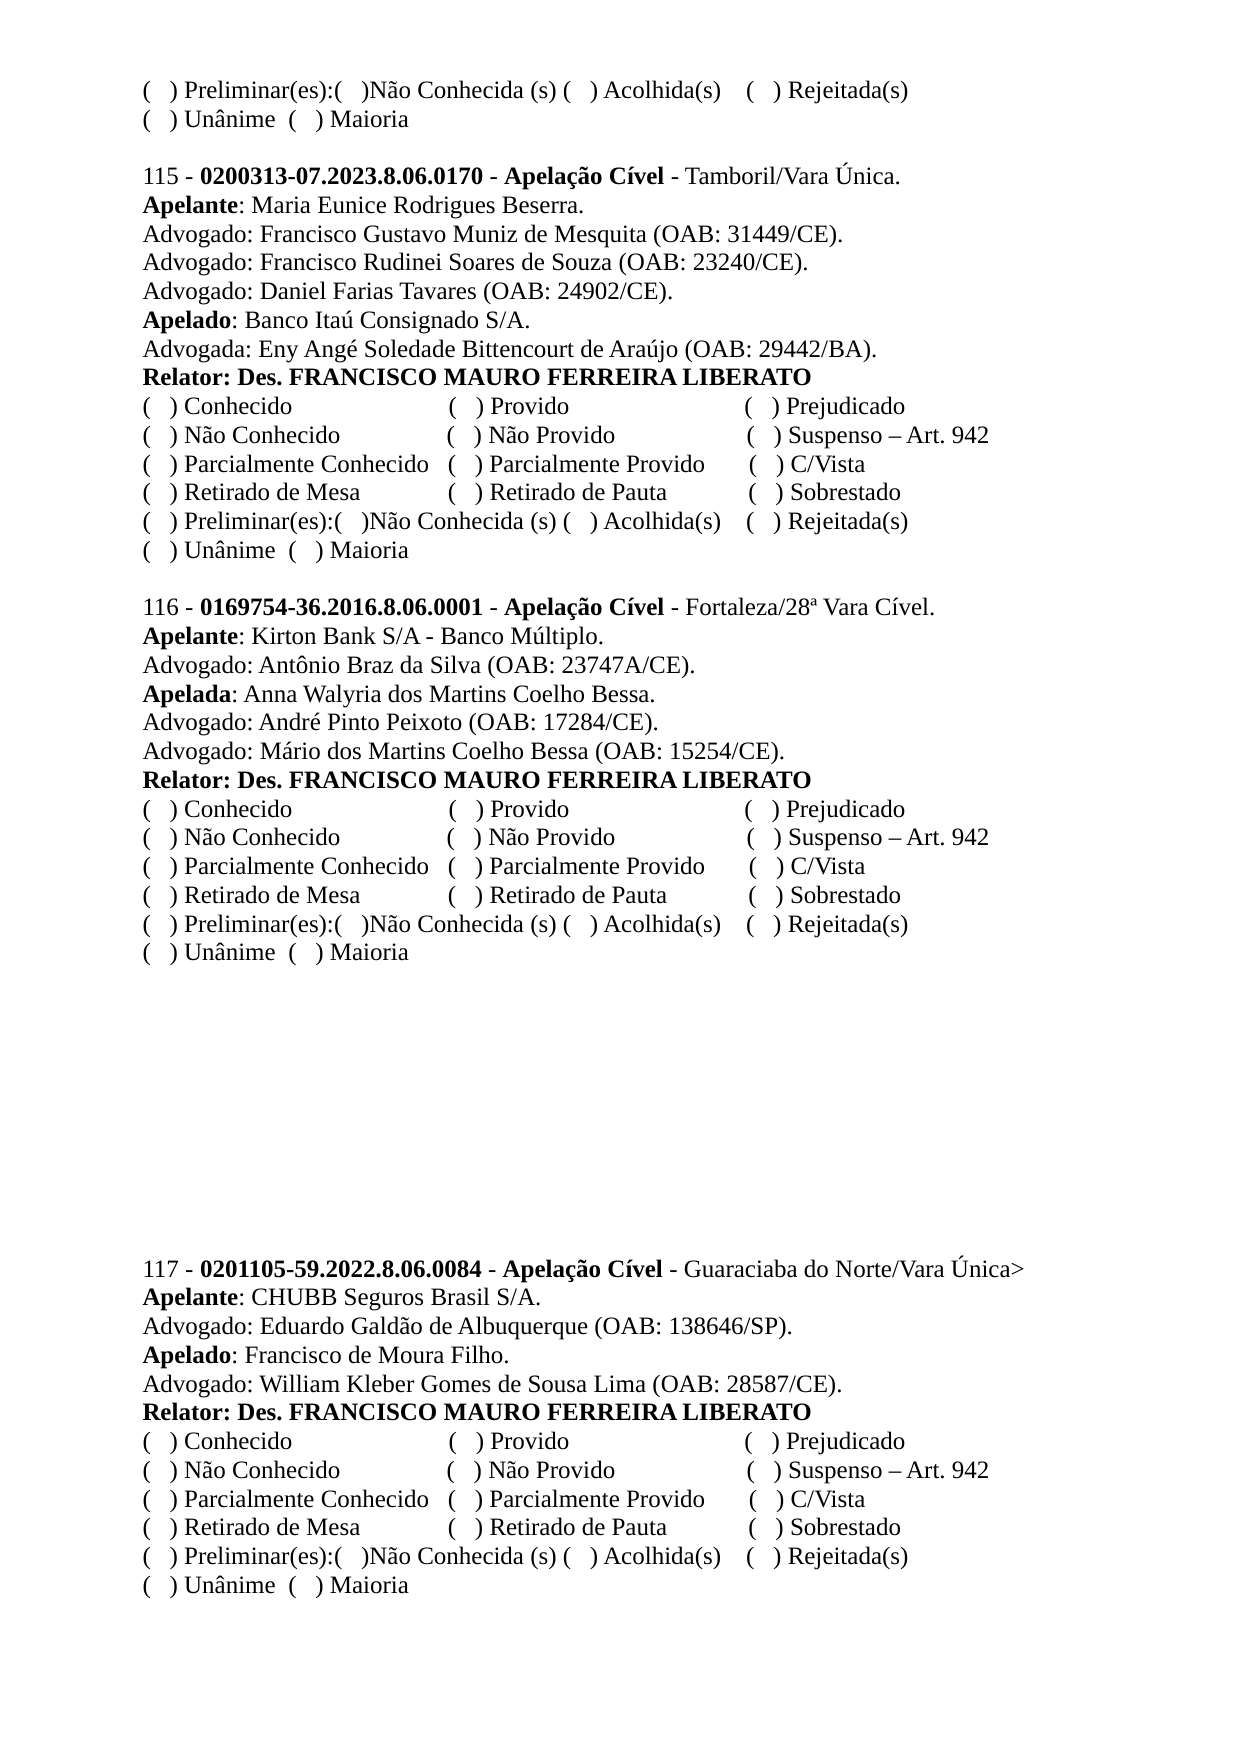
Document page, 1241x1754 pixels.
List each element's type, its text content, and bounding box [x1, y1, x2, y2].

text Apelado: Francisco de Moura Filho. [142, 1340, 1141, 1369]
text ( ) Parcialmente Conhecido ( ) Parcialmente Provido ( ) C/Vista [142, 449, 1158, 477]
text Advogado: William Kleber Gomes de Sousa Lima (OAB: 28587/CE). [142, 1369, 1141, 1397]
text Advogado: André Pinto Peixoto (OAB: 17284/CE). [142, 707, 1141, 736]
text Relator: Des. FRANCISCO MAURO FERREIRA LIBERATO [142, 765, 1141, 794]
text ( ) Retirado de Mesa ( ) Retirado de Pauta ( ) Sobrestado [142, 1512, 1158, 1541]
text Advogado: Francisco Gustavo Muniz de Mesquita (OAB: 31449/CE). [142, 219, 1141, 247]
text Apelada: Anna Walyria dos Martins Coelho Bessa. [142, 679, 1141, 707]
text ( ) Unânime ( ) Maioria [142, 104, 1158, 132]
text Apelado: Banco Itaú Consignado S/A. [142, 305, 1141, 334]
text Relator: Des. FRANCISCO MAURO FERREIRA LIBERATO [142, 362, 1141, 391]
text ( ) Parcialmente Conhecido ( ) Parcialmente Provido ( ) C/Vista [142, 851, 1158, 880]
text Advogada: Eny Angé Soledade Bittencourt de Araújo (OAB: 29442/BA). [142, 334, 1141, 362]
text Apelante: Kirton Bank S/A - Banco Múltiplo. [142, 621, 1141, 650]
text ( ) Parcialmente Conhecido ( ) Parcialmente Provido ( ) C/Vista [142, 1484, 1158, 1512]
text ( ) Retirado de Mesa ( ) Retirado de Pauta ( ) Sobrestado [142, 880, 1158, 909]
text ( ) Preliminar(es):( )Não Conhecida (s) ( ) Acolhida(s) ( ) Rejeitada(s) [142, 75, 1158, 104]
text ( ) Unânime ( ) Maioria [142, 937, 1158, 966]
text ( ) Conhecido ( ) Provido ( ) Prejudicado [142, 794, 1141, 822]
text Advogado: Francisco Rudinei Soares de Souza (OAB: 23240/CE). [142, 247, 1141, 276]
text 115 - 0200313-07.2023.8.06.0170 - Apelação Cível - Tamboril/Vara Única. [142, 161, 1141, 190]
text ( ) Não Conhecido ( ) Não Provido ( ) Suspenso – Art. 942 [142, 822, 1158, 851]
text Advogado: Mário dos Martins Coelho Bessa (OAB: 15254/CE). [142, 736, 1141, 765]
text Advogado: Antônio Braz da Silva (OAB: 23747A/CE). [142, 650, 1141, 679]
text Apelante: CHUBB Seguros Brasil S/A. [142, 1282, 1141, 1311]
text Advogado: Eduardo Galdão de Albuquerque (OAB: 138646/SP). [142, 1311, 1141, 1340]
text ( ) Retirado de Mesa ( ) Retirado de Pauta ( ) Sobrestado [142, 477, 1158, 506]
text 116 - 0169754-36.2016.8.06.0001 - Apelação Cível - Fortaleza/28ª Vara Cível. [142, 592, 1141, 621]
text 117 - 0201105-59.2022.8.06.0084 - Apelação Cível - Guaraciaba do Norte/Vara Única> [142, 1254, 1141, 1282]
text ( ) Unânime ( ) Maioria [142, 535, 1158, 564]
text ( ) Preliminar(es):( )Não Conhecida (s) ( ) Acolhida(s) ( ) Rejeitada(s) [142, 1541, 1158, 1570]
text Apelante: Maria Eunice Rodrigues Beserra. [142, 190, 1141, 219]
text ( ) Preliminar(es):( )Não Conhecida (s) ( ) Acolhida(s) ( ) Rejeitada(s) [142, 506, 1158, 535]
text ( ) Preliminar(es):( )Não Conhecida (s) ( ) Acolhida(s) ( ) Rejeitada(s) [142, 909, 1158, 937]
text ( ) Conhecido ( ) Provido ( ) Prejudicado [142, 391, 1141, 420]
text ( ) Unânime ( ) Maioria [142, 1570, 1158, 1599]
text ( ) Não Conhecido ( ) Não Provido ( ) Suspenso – Art. 942 [142, 1455, 1158, 1484]
text Advogado: Daniel Farias Tavares (OAB: 24902/CE). [142, 276, 1141, 305]
text Relator: Des. FRANCISCO MAURO FERREIRA LIBERATO [142, 1397, 1141, 1426]
text ( ) Não Conhecido ( ) Não Provido ( ) Suspenso – Art. 942 [142, 420, 1158, 449]
text ( ) Conhecido ( ) Provido ( ) Prejudicado [142, 1426, 1141, 1455]
